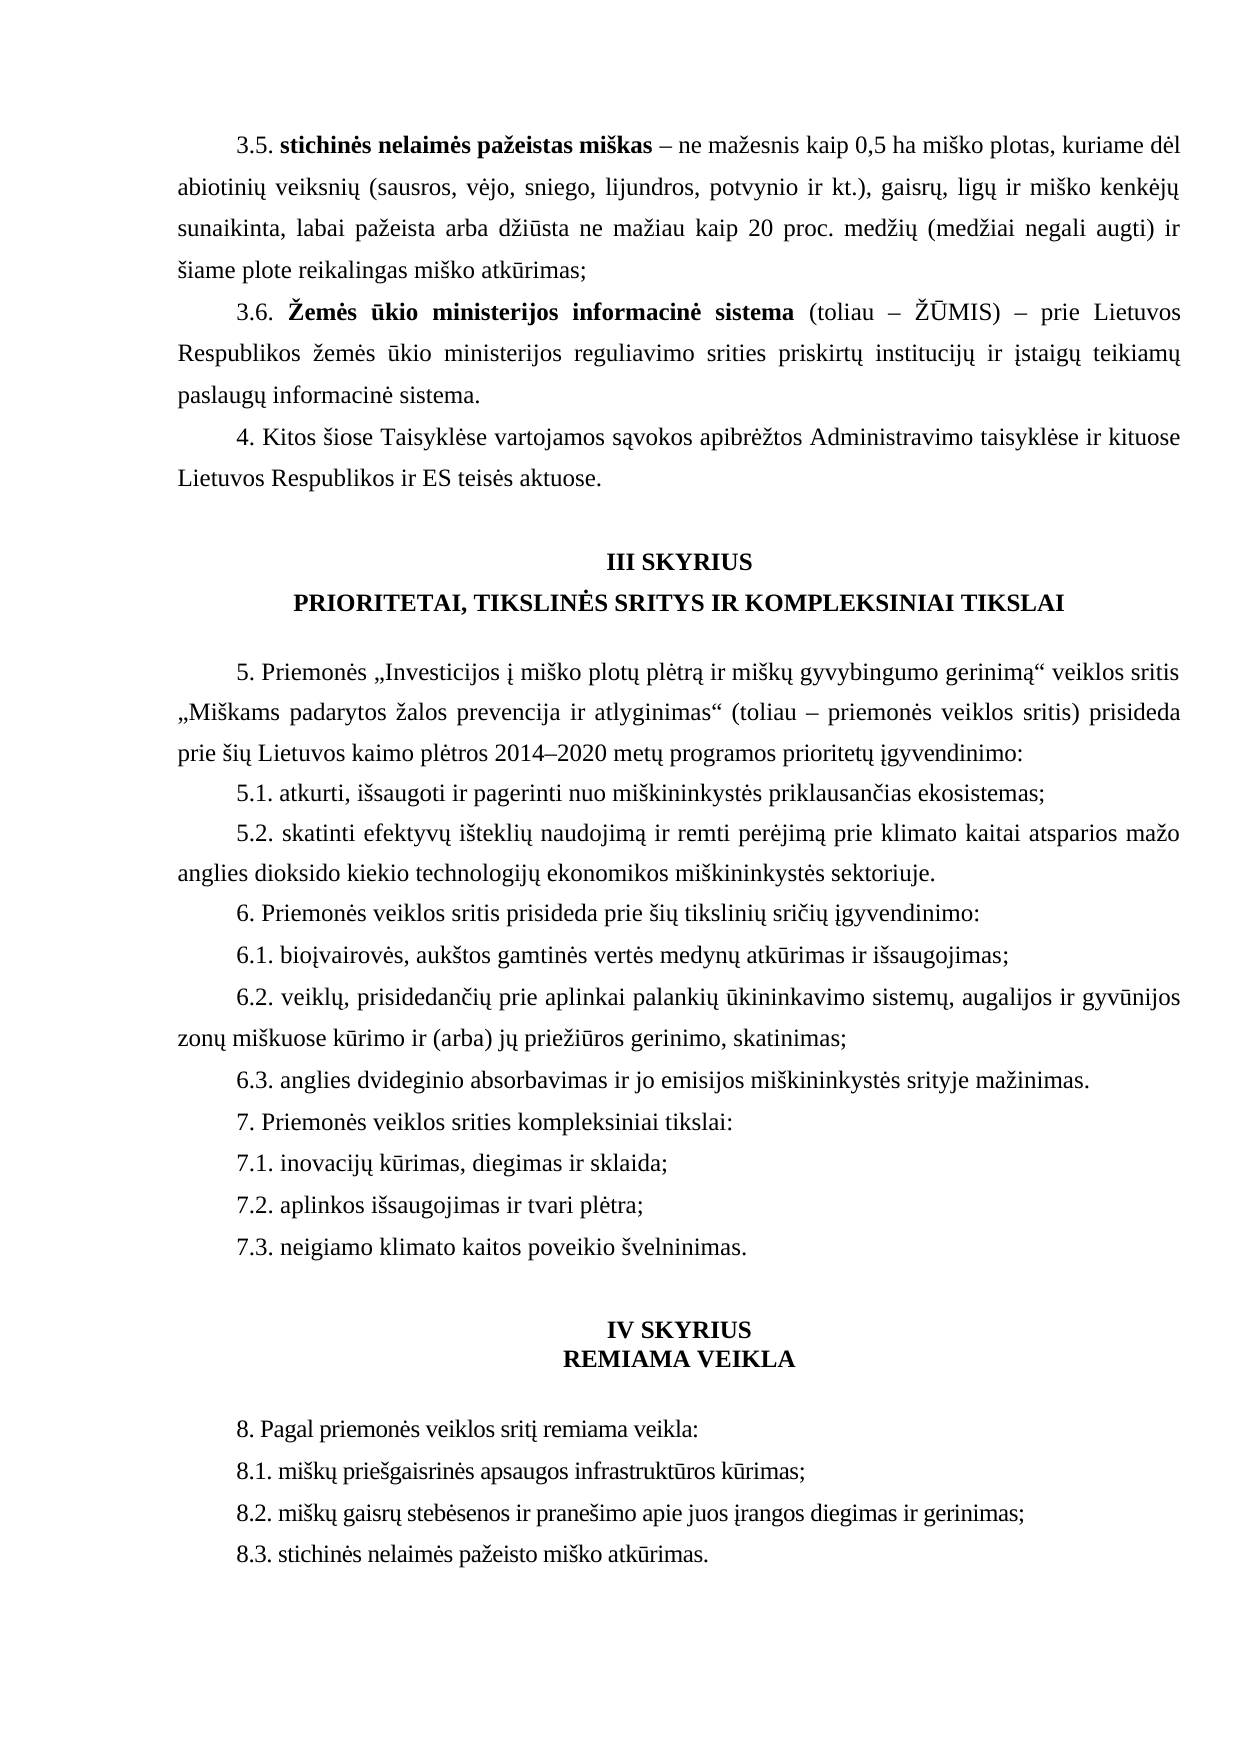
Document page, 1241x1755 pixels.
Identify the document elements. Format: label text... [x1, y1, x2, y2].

text 8. Pagal priemonės veiklos sritį remiama veikla: [177, 1414, 1181, 1443]
text 8.1. miškų priešgaisrinės apsaugos infrastruktūros kūrimas; [177, 1456, 1181, 1485]
text PRIORITETAI, TIKSLINĖS SRITYS IR KOMPLEKSINIAI TIKSLAI [177, 588, 1181, 617]
text 7.2. aplinkos išsaugojimas ir tvari plėtra; [177, 1190, 1181, 1219]
text 6.2. veiklų, prisidedančių prie aplinkai palankių ūkininkavimo sistemų, augalijos ir gyvūnijos zonų miškuose kūrimo ir (arba) jų priežiūros gerinimo, skatinimas; [177, 982, 1181, 1052]
text IV SKYRIUS [177, 1315, 1181, 1344]
text III SKYRIUS [177, 547, 1181, 575]
text 6.3. anglies dvideginio absorbavimas ir jo emisijos miškininkystės srityje mažinimas. [177, 1065, 1181, 1094]
text 3.5. stichinės nelaimės pažeistas miškas – ne mažesnis kaip 0,5 ha miško plotas, kuriame dėl abiotinių veiksnių (sausros, vėjo, sniego, lijundros, potvynio ir kt.), gaisrų, ligų ir miško kenkėjų sunaikinta, labai pažeista arba džiūsta ne mažiau kaip 20 proc. medžių (medžiai negali augti) ir šiame plote reikalingas miško atkūrimas; [177, 130, 1181, 284]
text 5.1. atkurti, išsaugoti ir pagerinti nuo miškininkystės priklausančias ekosistemas; [177, 778, 1181, 807]
text 5.2. skatinti efektyvų išteklių naudojimą ir remti perėjimą prie klimato kaitai atsparios mažo anglies dioksido kiekio technologijų ekonomikos miškininkystės sektoriuje. [177, 818, 1181, 887]
text 7.3. neigiamo klimato kaitos poveikio švelninimas. [177, 1232, 1181, 1261]
text REMIAMA VEIKLA [177, 1344, 1181, 1373]
text 6. Priemonės veiklos sritis prisideda prie šių tikslinių sričių įgyvendinimo: [177, 898, 1181, 927]
text 8.2. miškų gaisrų stebėsenos ir pranešimo apie juos įrangos diegimas ir gerinimas; [177, 1498, 1181, 1526]
text 7. Priemonės veiklos srities kompleksiniai tikslai: [177, 1107, 1181, 1136]
text 6.1. bioįvairovės, aukštos gamtinės vertės medynų atkūrimas ir išsaugojimas; [177, 940, 1181, 969]
text 8.3. stichinės nelaimės pažeisto miško atkūrimas. [177, 1539, 1181, 1568]
text 5. Priemonės „Investicijos į miško plotų plėtrą ir miškų gyvybingumo gerinimą“ veiklos sritis „Miškams padarytos žalos prevencija ir atlyginimas“ (toliau – priemonės veiklos sritis) prisideda prie šių Lietuvos kaimo plėtros 2014–2020 metų programos prioritetų įgyvendinimo: [177, 657, 1181, 766]
text 3.6. Žemės ūkio ministerijos informacinė sistema (toliau – ŽŪMIS) – prie Lietuvos Respublikos žemės ūkio ministerijos reguliavimo srities priskirtų institucijų ir įstaigų teikiamų paslaugų informacinė sistema. [177, 297, 1181, 409]
text 4. Kitos šiose Taisyklėse vartojamos sąvokos apibrėžtos Administravimo taisyklėse ir kituose Lietuvos Respublikos ir ES teisės aktuose. [177, 422, 1181, 492]
text 7.1. inovacijų kūrimas, diegimas ir sklaida; [177, 1148, 1181, 1177]
